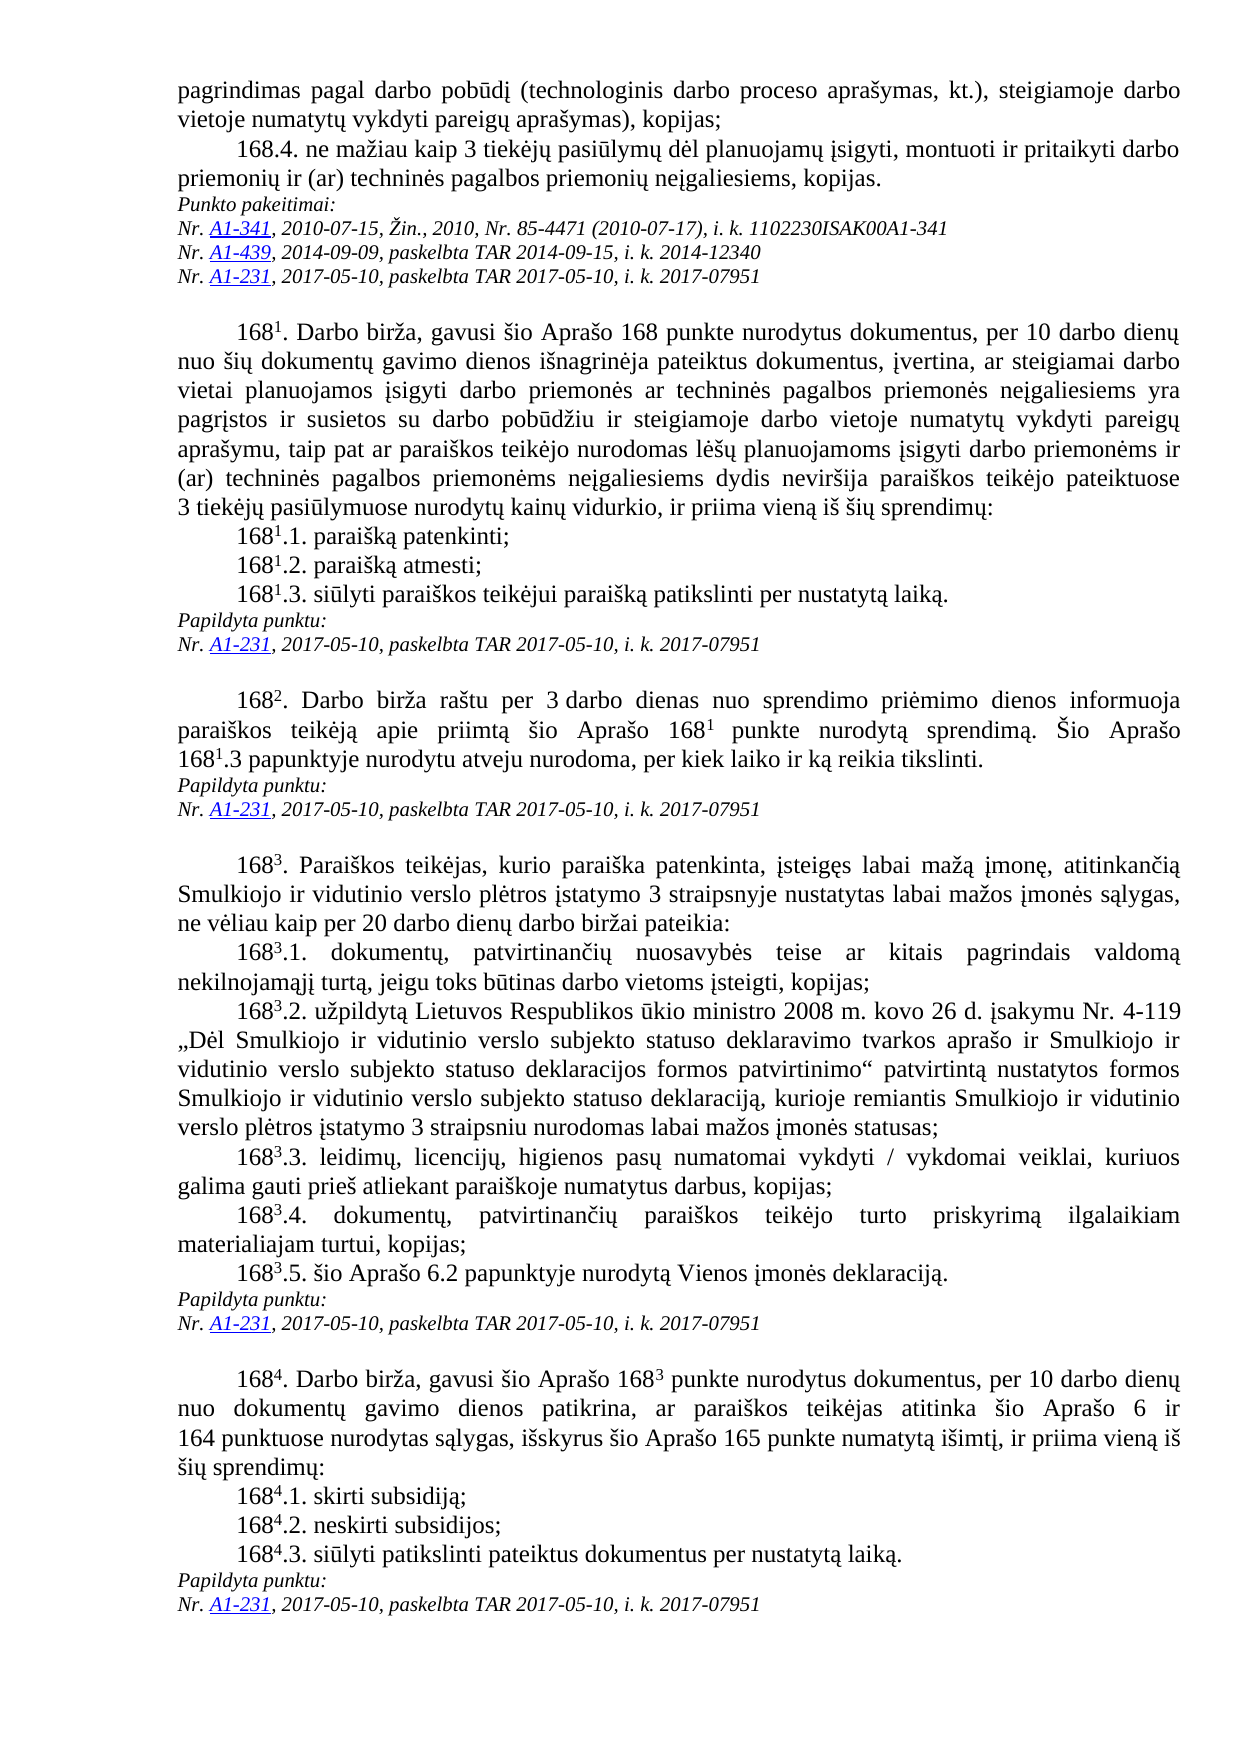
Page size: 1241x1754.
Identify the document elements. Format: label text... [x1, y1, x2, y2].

text 1683.5. šio Aprašo 6.2 papunktyje nurodytą Vienos įmonės deklaraciją. [177, 1258, 1181, 1287]
text 1684. Darbo birža, gavusi šio Aprašo 1683 punkte nurodytus dokumentus, per 10 darbo dienų nuo dokumentų gavimo dienos patikrina, ar paraiškos teikėjas atitinka šio Aprašo 6 ir 164 punktuose nurodytas sąlygas, išskyrus šio Aprašo 165 punkte numatytą išimtį, ir priima vieną iš šių sprendimų: [177, 1364, 1181, 1481]
text Nr. A1-231, 2017-05-10, paskelbta TAR 2017-05-10, i. k. 2017-07951 [177, 264, 1181, 288]
text 1681.2. paraišką atmesti; [177, 550, 1181, 579]
text 1681. Darbo birža, gavusi šio Aprašo 168 punkte nurodytus dokumentus, per 10 darbo dienų nuo šių dokumentų gavimo dienos išnagrinėja pateiktus dokumentus, įvertina, ar steigiamai darbo vietai planuojamos įsigyti darbo priemonės ar techninės pagalbos priemonės neįgaliesiems yra pagrįstos ir susietos su darbo pobūdžiu ir steigiamoje darbo vietoje numatytų vykdyti pareigų aprašymu, taip pat ar paraiškos teikėjo nurodomas lėšų planuojamoms įsigyti darbo priemonėms ir (ar) techninės pagalbos priemonėms neįgaliesiems dydis neviršija paraiškos teikėjo pateiktuose 3 tiekėjų pasiūlymuose nurodytų kainų vidurkio, ir priima vieną iš šių sprendimų: [177, 317, 1181, 521]
text 1684.3. siūlyti patikslinti pateiktus dokumentus per nustatytą laiką. [177, 1539, 1181, 1568]
text pagrindimas pagal darbo pobūdį (technologinis darbo proceso aprašymas, kt.), steigiamoje darbo vietoje numatytų vykdyti pareigų aprašymas), kopijas; [177, 75, 1181, 133]
text 1684.1. skirti subsidiją; [177, 1481, 1181, 1510]
text Papildyta punktu: [177, 608, 1181, 632]
text 1683.2. užpildytą Lietuvos Respublikos ūkio ministro 2008 m. kovo 26 d. įsakymu Nr. 4-119 „Dėl Smulkiojo ir vidutinio verslo subjekto statuso deklaravimo tvarkos aprašo ir Smulkiojo ir vidutinio verslo subjekto statuso deklaracijos formos patvirtinimo“ patvirtintą nustatytos formos Smulkiojo ir vidutinio verslo subjekto statuso deklaraciją, kurioje remiantis Smulkiojo ir vidutinio verslo plėtros įstatymo 3 straipsniu nurodomas labai mažos įmonės statusas; [177, 995, 1181, 1141]
text 1683.1. dokumentų, patvirtinančių nuosavybės teise ar kitais pagrindais valdomą nekilnojamąjį turtą, jeigu toks būtinas darbo vietoms įsteigti, kopijas; [177, 937, 1181, 995]
text Nr. A1-231, 2017-05-10, paskelbta TAR 2017-05-10, i. k. 2017-07951 [177, 632, 1181, 656]
text 1681.3. siūlyti paraiškos teikėjui paraišką patikslinti per nustatytą laiką. [177, 579, 1181, 608]
text Papildyta punktu: [177, 1568, 1181, 1592]
text Nr. A1-439, 2014-09-09, paskelbta TAR 2014-09-15, i. k. 2014-12340 [177, 240, 1181, 264]
text 1683.3. leidimų, licencijų, higienos pasų numatomai vykdyti / vykdomai veiklai, kuriuos galima gauti prieš atliekant paraiškoje numatytus darbus, kopijas; [177, 1141, 1181, 1199]
text Papildyta punktu: [177, 773, 1181, 797]
text 1682. Darbo birža raštu per 3 darbo dienas nuo sprendimo priėmimo dienos informuoja paraiškos teikėją apie priimtą šio Aprašo 1681 punkte nurodytą sprendimą. Šio Aprašo 1681.3 papunktyje nurodytu atveju nurodoma, per kiek laiko ir ką reikia tikslinti. [177, 685, 1181, 773]
text 1683.4. dokumentų, patvirtinančių paraiškos teikėjo turto priskyrimą ilgalaikiam materialiajam turtui, kopijas; [177, 1199, 1181, 1258]
text Punkto pakeitimai: [177, 192, 1181, 216]
text 1684.2. neskirti subsidijos; [177, 1510, 1181, 1539]
text Nr. A1-231, 2017-05-10, paskelbta TAR 2017-05-10, i. k. 2017-07951 [177, 1311, 1181, 1335]
text 168.4. ne mažiau kaip 3 tiekėjų pasiūlymų dėl planuojamų įsigyti, montuoti ir pritaikyti darbo priemonių ir (ar) techninės pagalbos priemonių neįgaliesiems, kopijas. [177, 133, 1181, 192]
text Papildyta punktu: [177, 1287, 1181, 1311]
text 1683. Paraiškos teikėjas, kurio paraiška patenkinta, įsteigęs labai mažą įmonę, atitinkančią Smulkiojo ir vidutinio verslo plėtros įstatymo 3 straipsnyje nustatytas labai mažos įmonės sąlygas, ne vėliau kaip per 20 darbo dienų darbo biržai pateikia: [177, 849, 1181, 937]
text Nr. A1-341, 2010-07-15, Žin., 2010, Nr. 85-4471 (2010-07-17), i. k. 1102230ISAK00A1-341 [177, 216, 1181, 240]
text 1681.1. paraišką patenkinti; [177, 521, 1181, 550]
text Nr. A1-231, 2017-05-10, paskelbta TAR 2017-05-10, i. k. 2017-07951 [177, 1592, 1181, 1616]
text Nr. A1-231, 2017-05-10, paskelbta TAR 2017-05-10, i. k. 2017-07951 [177, 797, 1181, 821]
